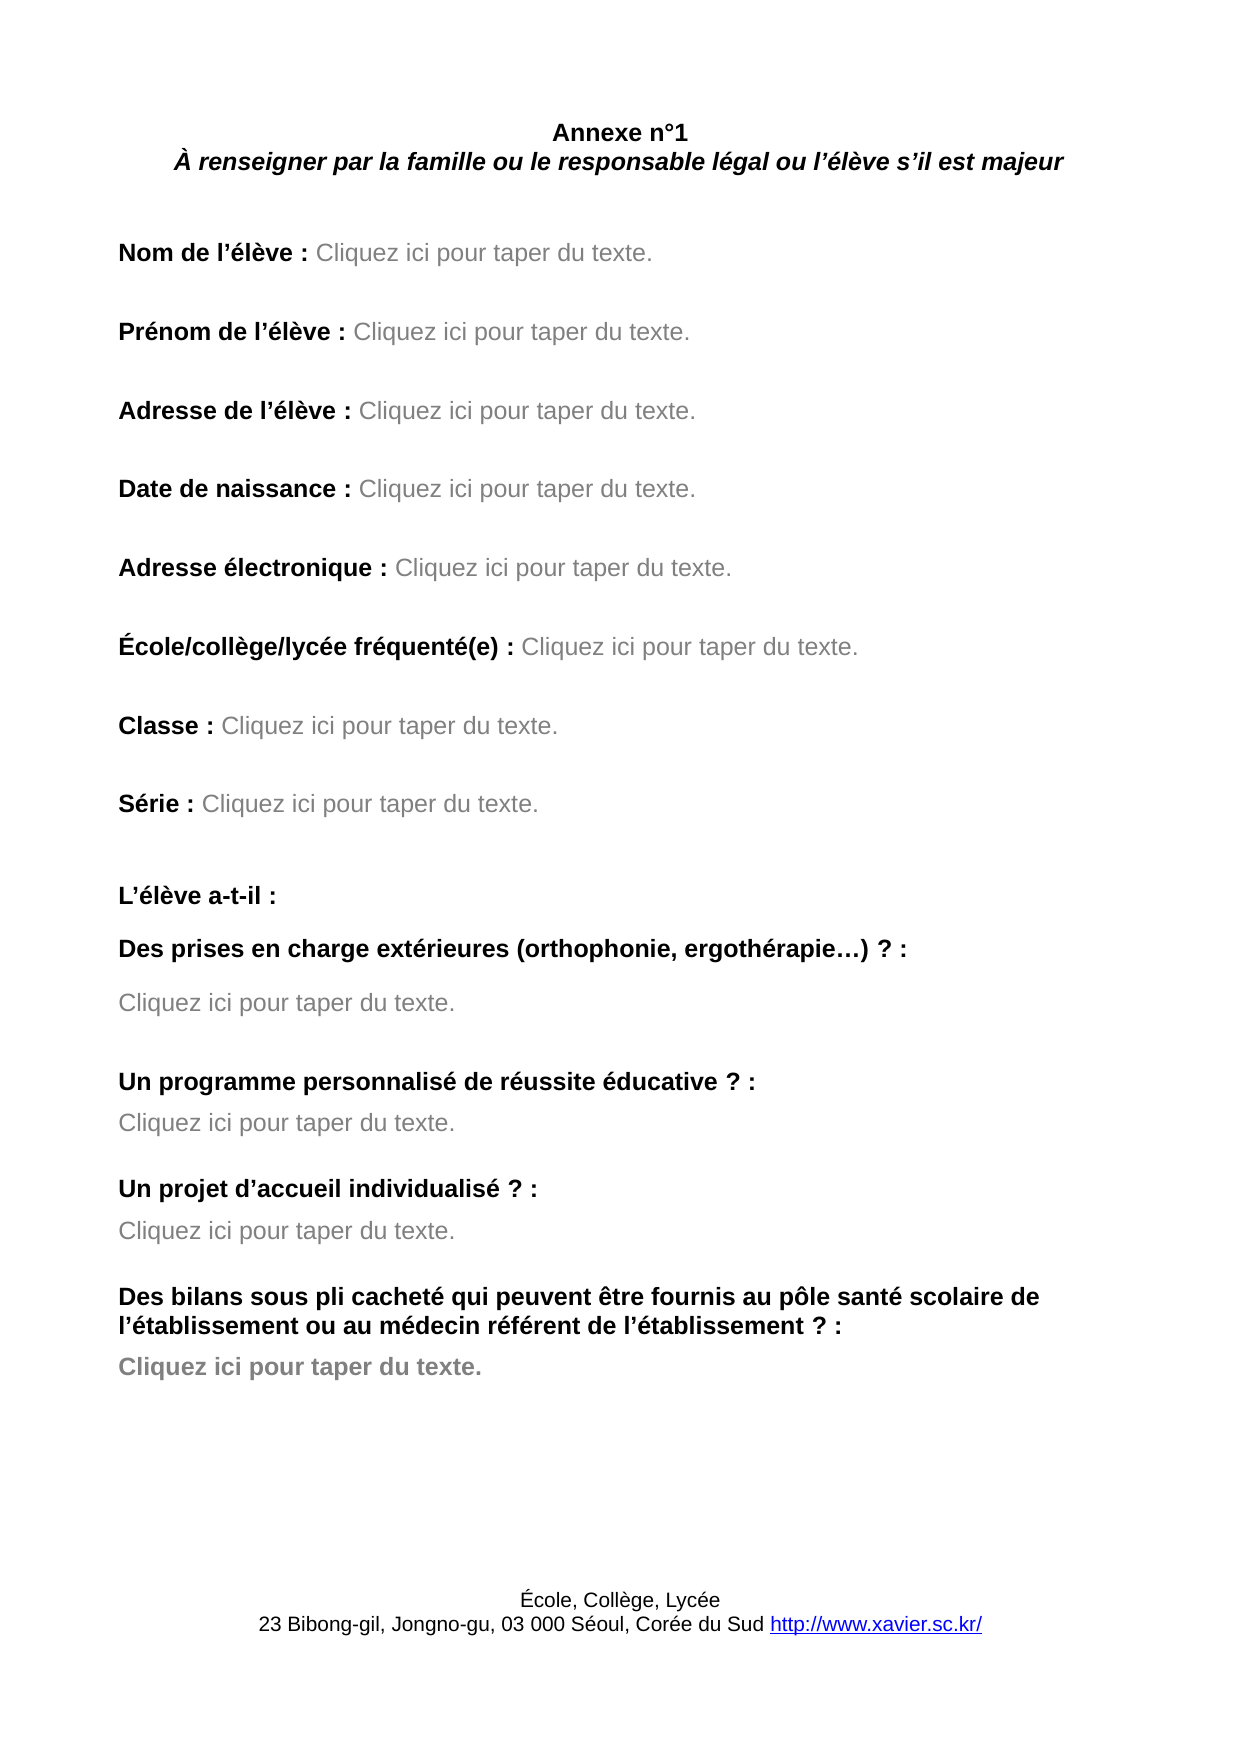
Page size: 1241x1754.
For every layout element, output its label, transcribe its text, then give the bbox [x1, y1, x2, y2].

text Cliquez ici pour taper du texte. [118, 1216, 1122, 1244]
text Date de naissance : Cliquez ici pour taper du texte. [118, 474, 1122, 503]
text Adresse électronique : Cliquez ici pour taper du texte. [118, 553, 1122, 582]
text Des prises en charge extérieures (orthophonie, ergothérapie…) ? : [118, 934, 1122, 963]
text L’élève a-t-il : [118, 881, 1122, 909]
text École/collège/lycée fréquenté(e) : Cliquez ici pour taper du texte. [118, 632, 1122, 661]
text À renseigner par la famille ou le responsable légal ou l’élève s’il est majeur [118, 147, 1122, 176]
text Des bilans sous pli cacheté qui peuvent être fournis au pôle santé scolaire de l’établissement ou au médecin référent de l’établissement ? : [118, 1282, 1122, 1339]
text Série : Cliquez ici pour taper du texte. [118, 789, 1122, 818]
text Cliquez ici pour taper du texte. [118, 1108, 1122, 1137]
text Prénom de l’élève : Cliquez ici pour taper du texte. [118, 317, 1122, 346]
text Adresse de l’élève : Cliquez ici pour taper du texte. [118, 396, 1122, 424]
text Nom de l’élève : Cliquez ici pour taper du texte. [118, 238, 1122, 267]
text Cliquez ici pour taper du texte. [118, 1352, 1122, 1381]
text Cliquez ici pour taper du texte. [118, 988, 1122, 1017]
text Un programme personnalisé de réussite éducative ? : [118, 1067, 1122, 1096]
text Un projet d’accueil individualisé ? : [118, 1174, 1122, 1203]
text Classe : Cliquez ici pour taper du texte. [118, 711, 1122, 739]
text Annexe n°1 [118, 118, 1122, 147]
